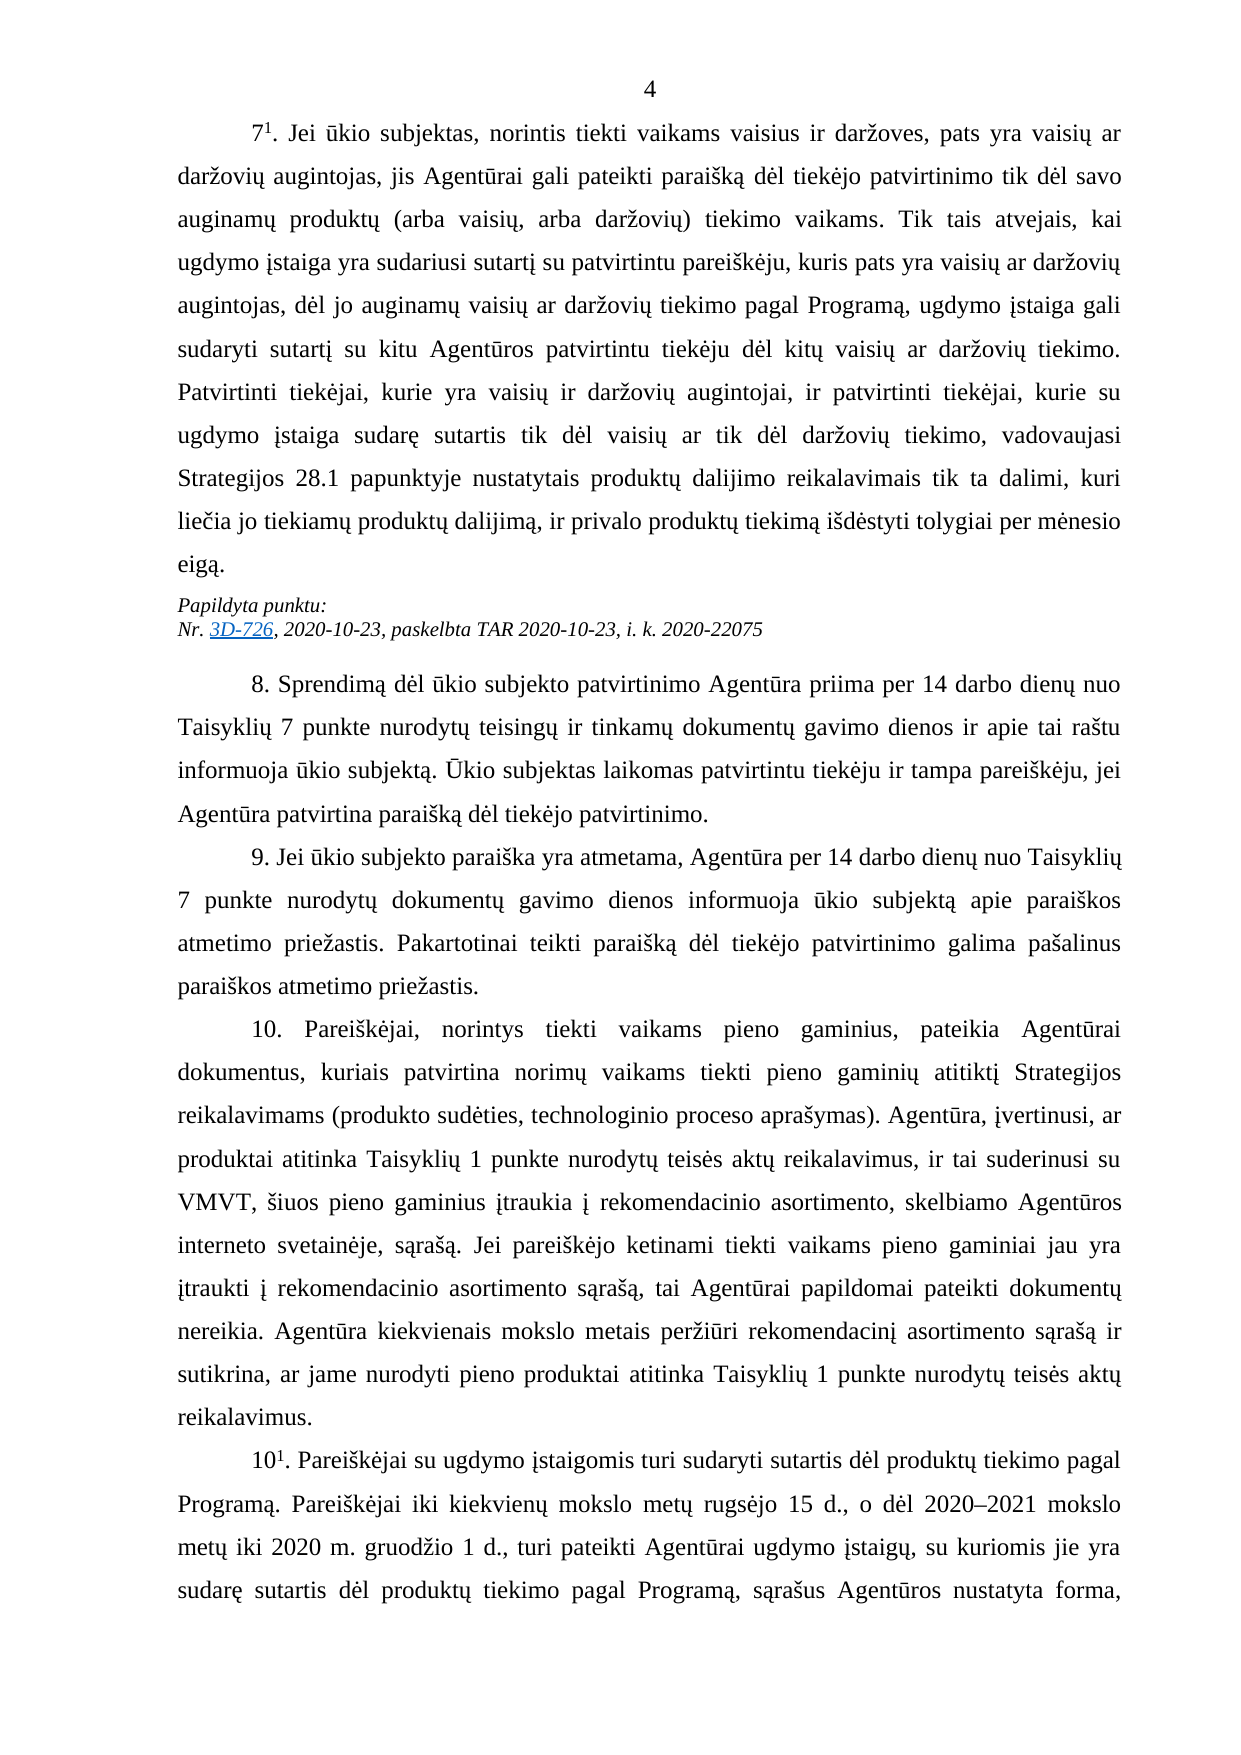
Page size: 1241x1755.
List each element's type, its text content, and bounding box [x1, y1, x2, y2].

text 8. Sprendimą dėl ūkio subjekto patvirtinimo Agentūra priima per 14 darbo dienų nuo Taisyklių 7 punkte nurodytų teisingų ir tinkamų dokumentų gavimo dienos ir apie tai raštu informuoja ūkio subjektą. Ūkio subjektas laikomas patvirtintu tiekėju ir tampa pareiškėju, jei Agentūra patvirtina paraišką dėl tiekėjo patvirtinimo. [177, 669, 1122, 827]
text 9. Jei ūkio subjekto paraiška yra atmetama, Agentūra per 14 darbo dienų nuo Taisyklių 7 punkte nurodytų dokumentų gavimo dienos informuoja ūkio subjektą apie paraiškos atmetimo priežastis. Pakartotinai teikti paraišką dėl tiekėjo patvirtinimo galima pašalinus paraiškos atmetimo priežastis. [177, 842, 1122, 1000]
text 71. Jei ūkio subjektas, norintis tiekti vaikams vaisius ir daržoves, pats yra vaisių ar daržovių augintojas, jis Agentūrai gali pateikti paraišką dėl tiekėjo patvirtinimo tik dėl savo auginamų produktų (arba vaisių, arba daržovių) tiekimo vaikams. Tik tais atvejais, kai ugdymo įstaiga yra sudariusi sutartį su patvirtintu pareiškėju, kuris pats yra vaisių ar daržovių augintojas, dėl jo auginamų vaisių ar daržovių tiekimo pagal Programą, ugdymo įstaiga gali sudaryti sutartį su kitu Agentūros patvirtintu tiekėju dėl kitų vaisių ar daržovių tiekimo. Patvirtinti tiekėjai, kurie yra vaisių ir daržovių augintojai, ir patvirtinti tiekėjai, kurie su ugdymo įstaiga sudarę sutartis tik dėl vaisių ar tik dėl daržovių tiekimo, vadovaujasi Strategijos 28.1 papunktyje nustatytais produktų dalijimo reikalavimais tik ta dalimi, kuri liečia jo tiekiamų produktų dalijimą, ir privalo produktų tiekimą išdėstyti tolygiai per mėnesio eigą. [177, 118, 1122, 578]
text 101. Pareiškėjai su ugdymo įstaigomis turi sudaryti sutartis dėl produktų tiekimo pagal Programą. Pareiškėjai iki kiekvienų mokslo metų rugsėjo 15 d., o dėl 2020–2021 mokslo metų iki 2020 m. gruodžio 1 d., turi pateikti Agentūrai ugdymo įstaigų, su kuriomis jie yra sudarę sutartis dėl produktų tiekimo pagal Programą, sąrašus Agentūros nustatyta forma, [177, 1446, 1122, 1604]
text 10. Pareiškėjai, norintys tiekti vaikams pieno gaminius, pateikia Agentūrai dokumentus, kuriais patvirtina norimų vaikams tiekti pieno gaminių atitiktį Strategijos reikalavimams (produkto sudėties, technologinio proceso aprašymas). Agentūra, įvertinusi, ar produktai atitinka Taisyklių 1 punkte nurodytų teisės aktų reikalavimus, ir tai suderinusi su VMVT, šiuos pieno gaminius įtraukia į rekomendacinio asortimento, skelbiamo Agentūros interneto svetainėje, sąrašą. Jei pareiškėjo ketinami tiekti vaikams pieno gaminiai jau yra įtraukti į rekomendacinio asortimento sąrašą, tai Agentūrai papildomai pateikti dokumentų nereikia. Agentūra kiekvienais mokslo metais peržiūri rekomendacinį asortimento sąrašą ir sutikrina, ar jame nurodyti pieno produktai atitinka Taisyklių 1 punkte nurodytų teisės aktų reikalavimus. [177, 1014, 1122, 1431]
text Nr. 3D-726, 2020-10-23, paskelbta TAR 2020-10-23, i. k. 2020-22075 [177, 617, 1122, 641]
text Papildyta punktu: [177, 592, 1122, 617]
